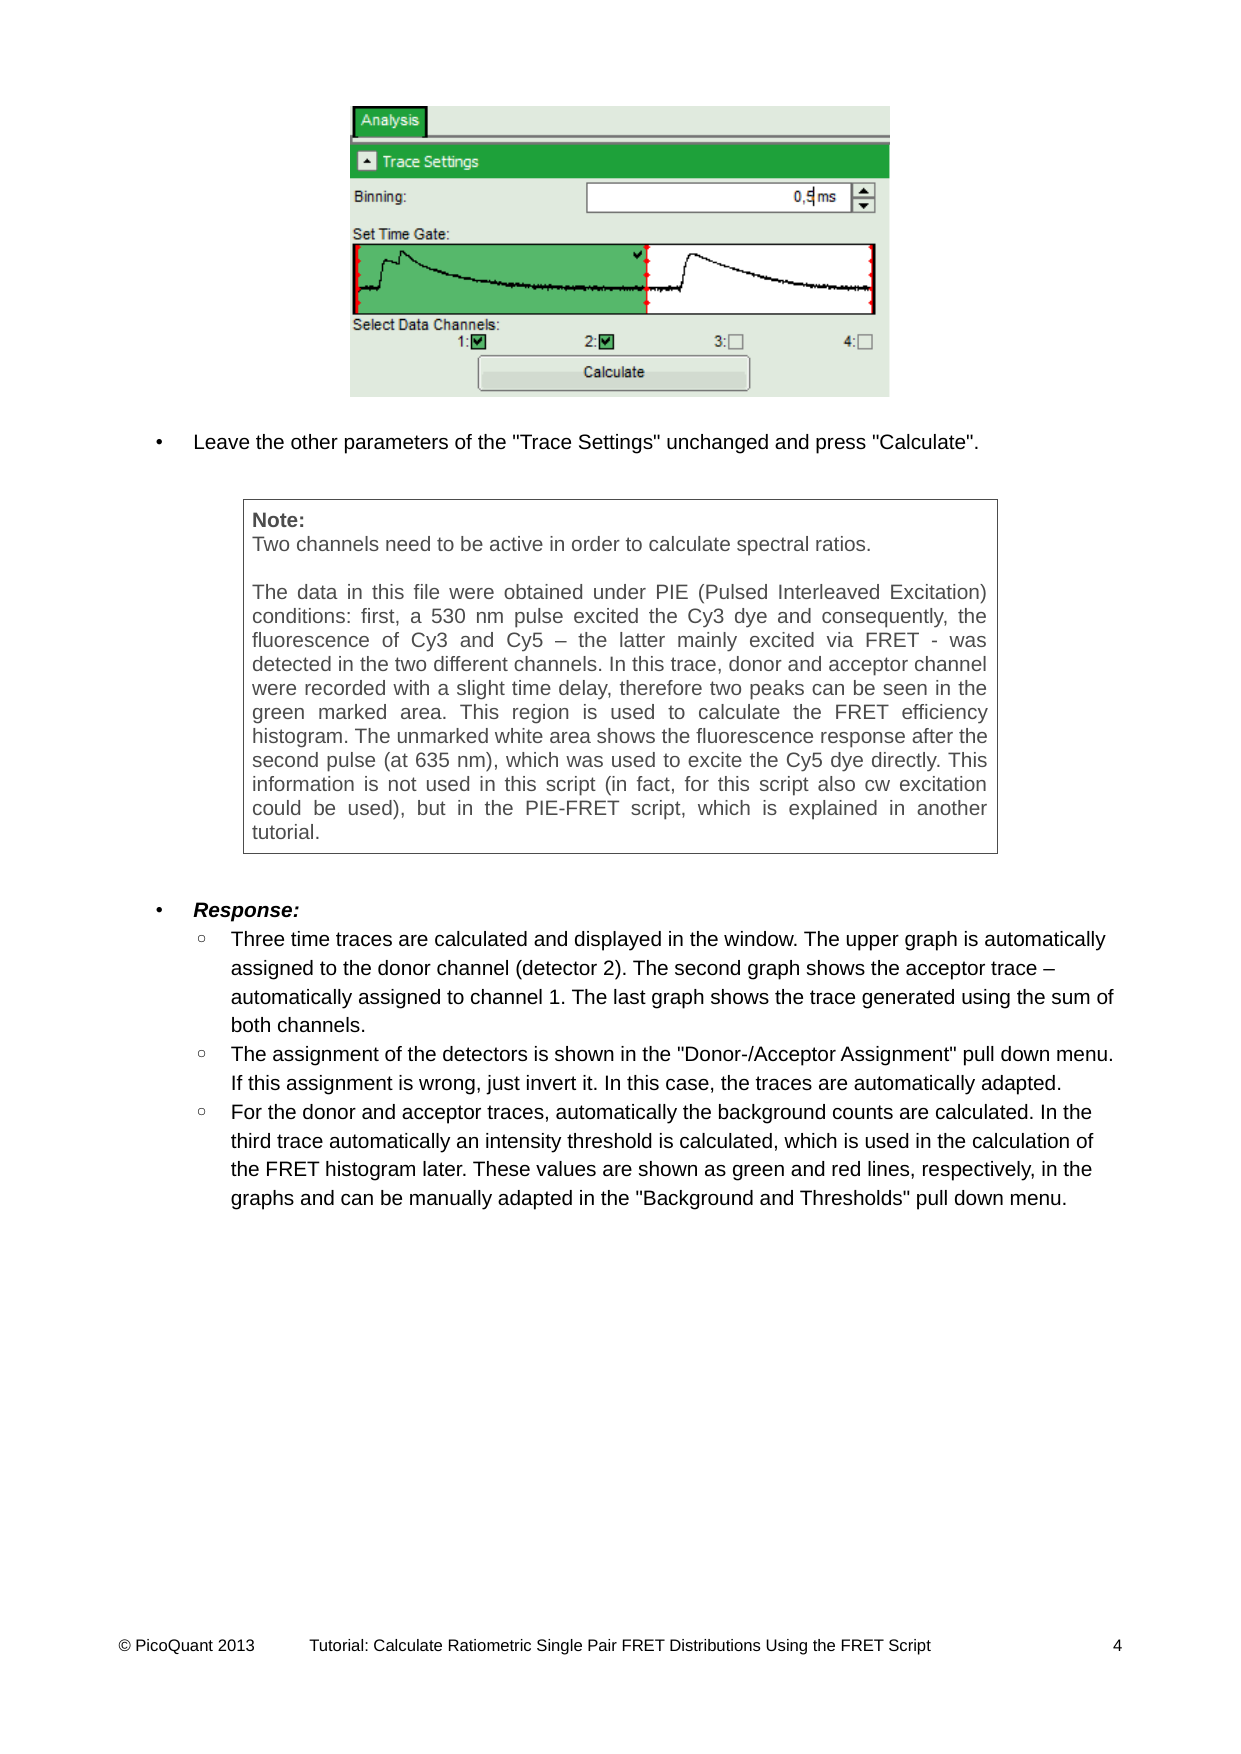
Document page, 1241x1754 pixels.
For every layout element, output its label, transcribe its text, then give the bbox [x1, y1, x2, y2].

picture [350, 106, 890, 397]
list Leave the other parameters of the "Trace Settings" unchanged and press "Calculate". [156, 430, 1122, 454]
text Two channels need to be active in order to calculate spectral ratios. [252, 532, 988, 556]
list Three time traces are calculated and displayed in the window. The upper graph is automatically assigned to the donor channel (detector 2). The second graph shows the acceptor trace – automatically assigned to channel 1. The last graph shows the trace generated using the sum of both channels. [193, 927, 1122, 1037]
text The data in this file were obtained under PIE (Pulsed Interleaved Excitation) conditions: first, a 530 nm pulse excited the Cy3 dye and consequently, the fluorescence of Cy3 and Cy5 – the latter mainly excited via FRET - was detected in the two different channels. In this trace, donor and acceptor channel were recorded with a slight time delay, therefore two peaks can be seen in the green marked area. This region is used to calculate the FRET efficiency histogram. The unmarked white area shows the fluorescence response after the second pulse (at 635 nm), which was used to excite the Cy5 dye directly. This information is not used in this script (in fact, for this script also cw excitation could be used), but in the PIE-FRET script, which is explained in another tutorial. [252, 580, 988, 844]
list The assignment of the detectors is shown in the "Donor-/Acceptor Assignment" pull down menu. If this assignment is wrong, just invert it. In this case, the traces are automatically adapted. [193, 1042, 1122, 1095]
list Response: [156, 898, 1122, 922]
list For the donor and acceptor traces, automatically the background counts are calculated. In the third trace automatically an intensity threshold is calculated, which is used in the calculation of the FRET histogram later. These values are shown as green and red lines, respectively, in the graphs and can be manually adapted in the "Background and Thresholds" pull down menu. [193, 1099, 1122, 1210]
text Note: [252, 508, 988, 532]
